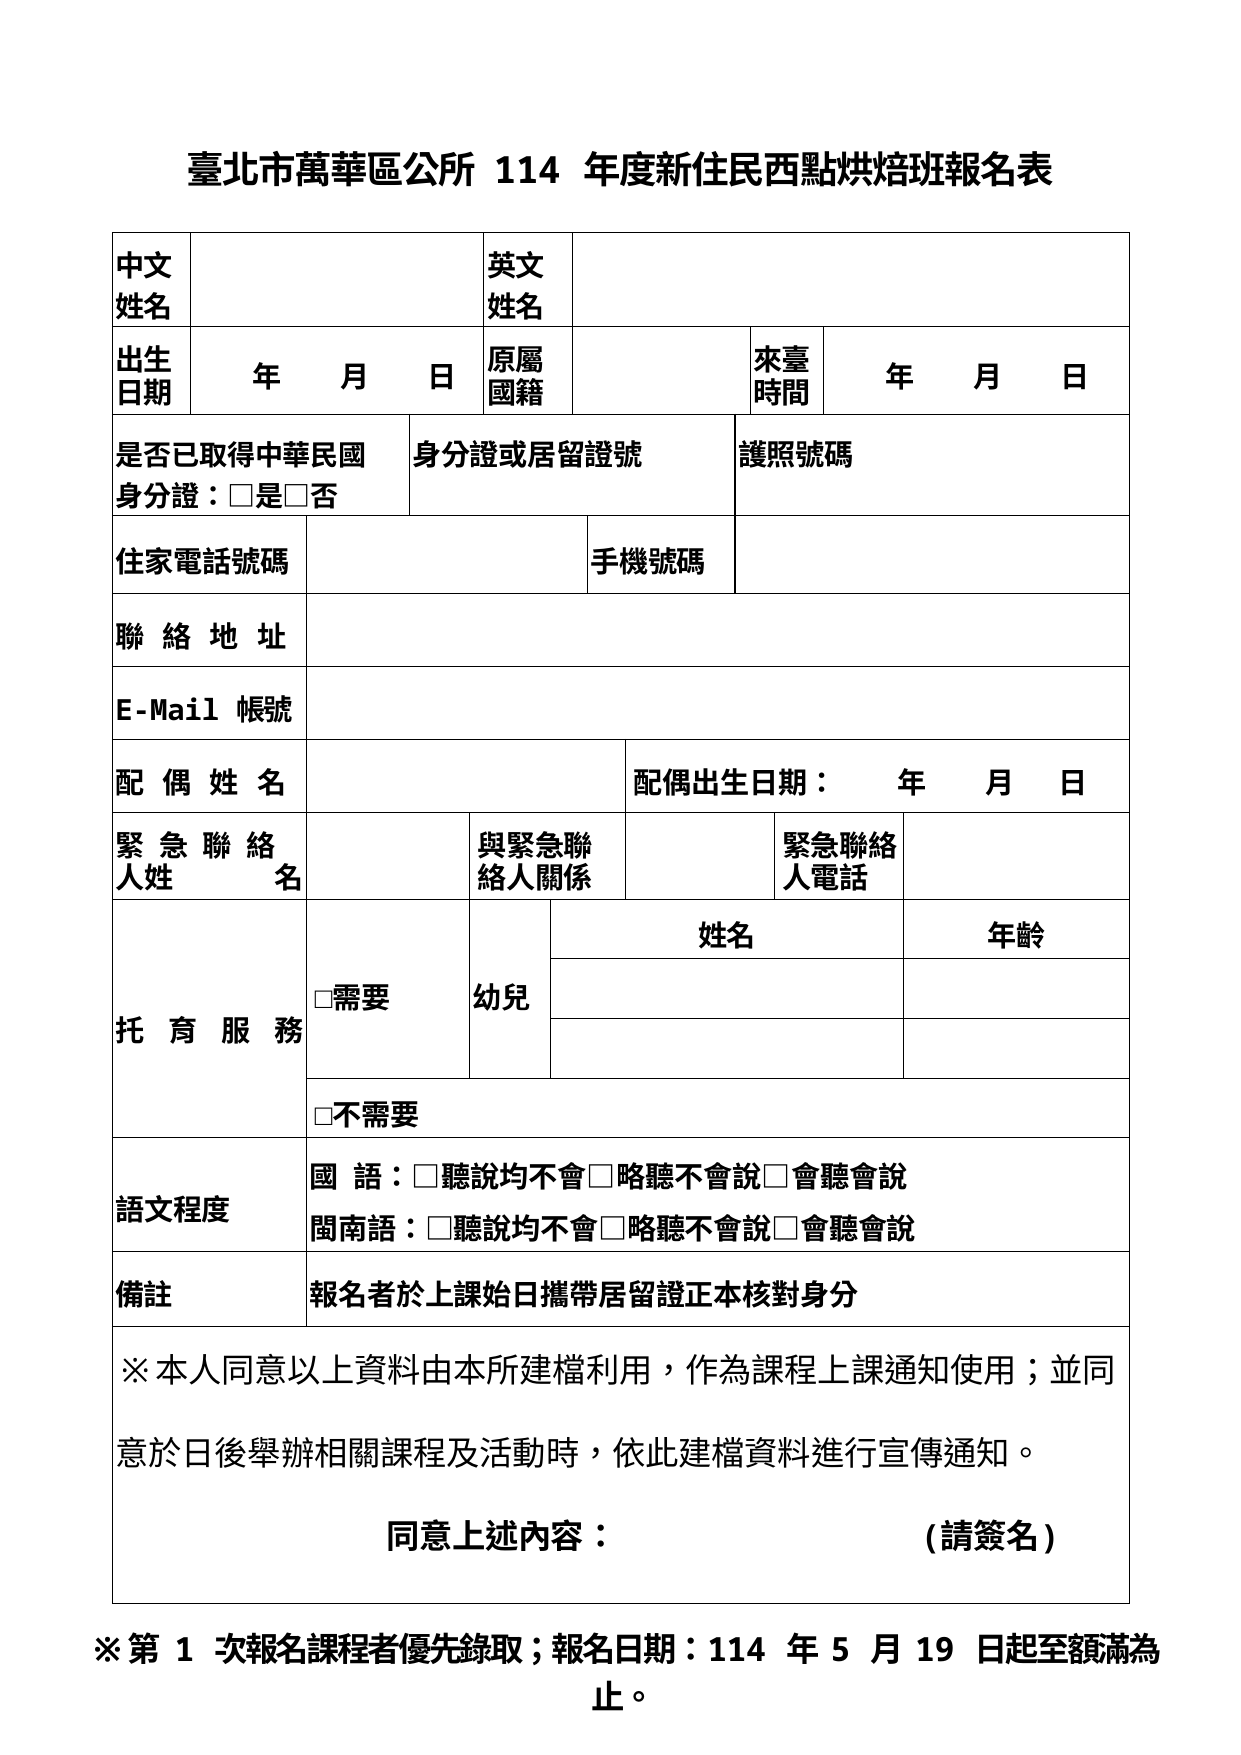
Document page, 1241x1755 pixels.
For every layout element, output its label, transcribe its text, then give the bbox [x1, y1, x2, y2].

table_cell 月 [307, 327, 409, 413]
table_cell [824, 327, 862, 413]
table_cell 日 [1036, 327, 1129, 413]
table_cell E-Mail 帳號 [113, 667, 306, 739]
table_cell 年 [862, 327, 950, 413]
table_cell 報名者於上課始日攜帶居留證正本核對身分 [307, 1252, 1129, 1326]
table_cell [626, 813, 774, 899]
table_cell [904, 1019, 1129, 1077]
table_cell 年齡 [904, 900, 1129, 958]
table_cell 月 [950, 740, 1036, 812]
table_cell [551, 959, 903, 1018]
table_cell 來臺時間 [751, 327, 823, 413]
table_cell [904, 959, 1129, 1018]
table_header 英文姓名 [484, 233, 572, 326]
table_cell 配 偶 姓 名 [113, 740, 306, 812]
table_cell [573, 327, 750, 413]
table_cell [736, 516, 1129, 593]
table_cell 國 語：□聽說均不會□略聽不會說□會聽會說閩南語：□聽說均不會□略聽不會說□會聽會說 [307, 1138, 1129, 1251]
table_cell [307, 813, 469, 899]
table_cell 備註 [113, 1252, 306, 1326]
table_cell 與緊急聯絡人關係 [470, 813, 625, 899]
table_cell 月 [950, 327, 1036, 413]
table_cell 日 [409, 327, 469, 413]
table_cell [307, 594, 1129, 666]
table_cell 手機號碼 [588, 516, 734, 593]
table_cell 是否已取得中華民國身分證：□是□否 [113, 415, 409, 515]
table_header 中文姓名 [113, 233, 190, 326]
table_cell ※本人同意以上資料由本所建檔利用，作為課程上課通知使用；並同意於日後舉辦相關課程及活動時，依此建檔資料進行宣傳通知。 同意上述內容： (請簽名) [113, 1327, 1129, 1603]
table_cell 住家電話號碼 [113, 516, 306, 593]
table_cell 托 育 服 務 [113, 900, 306, 1137]
table_cell 聯 絡 地 址 [113, 594, 306, 666]
table_cell 配偶出生日期： [626, 740, 862, 812]
table_cell [551, 1019, 903, 1077]
table_cell 幼兒 [470, 900, 550, 1077]
table_cell 緊急聯絡人電話 [775, 813, 903, 899]
table_cell 日 [1036, 740, 1129, 812]
table_cell 年 [191, 327, 307, 413]
table_cell □需要 [307, 900, 469, 1077]
table_cell 原屬國籍 [484, 327, 572, 413]
table_cell □不需要 [307, 1079, 1129, 1137]
table_cell 出生日期 [113, 327, 190, 413]
table_header [573, 233, 1129, 326]
table_cell 緊 急 聯 絡 人姓 名 [113, 813, 306, 899]
table_cell 身分證或居留證號 [410, 415, 734, 515]
table_cell [307, 740, 625, 812]
table_cell [904, 813, 1129, 899]
table_cell [307, 667, 1129, 739]
table_cell [469, 327, 483, 413]
table_cell 語文程度 [113, 1138, 306, 1251]
table_cell 年 [862, 740, 950, 812]
table_header [191, 233, 483, 326]
subtitle 臺北市萬華區公所 114 年度新住民西點烘焙班報名表 [82, 139, 1159, 194]
table_cell 護照號碼 [736, 415, 1129, 515]
table_cell 姓名 [551, 900, 903, 958]
text ※第 1 次報名課程者優先錄取；報名日期：114 年 5 月 19 日起至額滿為止。 [82, 1622, 1167, 1719]
table_cell [307, 516, 587, 593]
